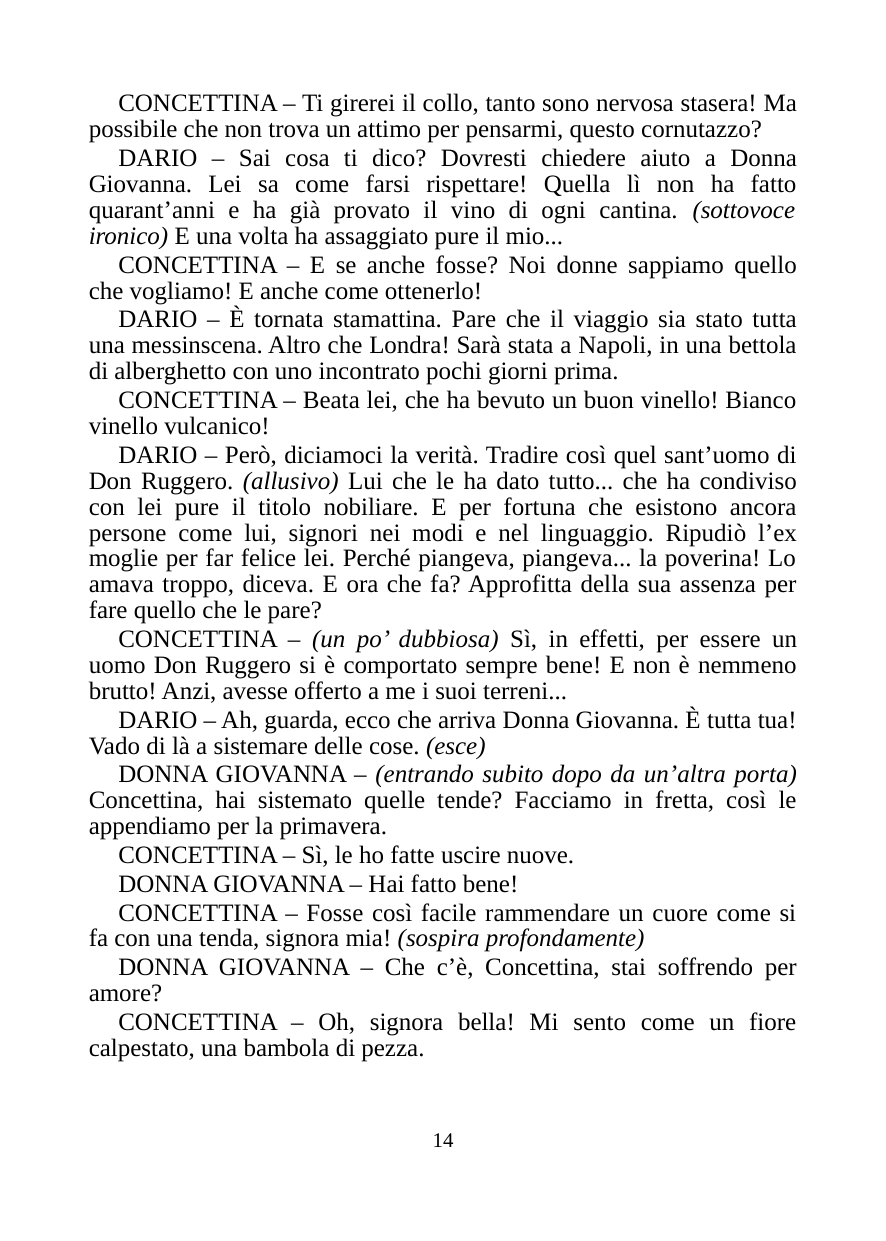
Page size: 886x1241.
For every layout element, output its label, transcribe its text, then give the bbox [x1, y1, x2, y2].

text CONCETTINA – (un po’ dubbiosa) Sì, in effetti, per essere un uomo Don Ruggero si è comportato sempre bene! E non è nemmeno brutto! Anzi, avesse offerto a me i suoi terreni... [88, 624, 797, 705]
text CONCETTINA – Ti girerei il collo, tanto sono nervosa stasera! Ma possibile che non trova un attimo per pensarmi, questo cornutazzo? [88, 88, 797, 143]
text CONCETTINA – Oh, signora bella! Mi sento come un fiore calpestato, una bambola di pezza. [88, 1007, 797, 1062]
text DARIO – Ah, guarda, ecco che arriva Donna Giovanna. È tutta tua! Vado di là a sistemare delle cose. (esce) [88, 705, 797, 759]
text DONNA GIOVANNA – Che c’è, Concettina, stai soffrendo per amore? [88, 952, 797, 1007]
text CONCETTINA – Beata lei, che ha bevuto un buon vinello! Bianco vinello vulcanico! [88, 385, 797, 440]
text DARIO – Però, diciamoci la verità. Tradire così quel sant’uomo di Don Ruggero. (allusivo) Lui che le ha dato tutto... che ha condiviso con lei pure il titolo nobiliare. E per fortuna che esistono ancora persone come lui, signori nei modi e nel linguaggio. Ripudiò l’ex moglie per far felice lei. Perché piangeva, piangeva... la poverina! Lo amava troppo, diceva. E ora che fa? Approfitta della sua assenza per fare quello che le pare? [88, 440, 797, 624]
text CONCETTINA – Fosse così facile rammendare un cuore come si fa con una tenda, signora mia! (sospira profondamente) [88, 898, 797, 952]
text CONCETTINA – Sì, le ho fatte uscire nuove. [88, 840, 797, 869]
text DONNA GIOVANNA – Hai fatto bene! [88, 869, 797, 898]
text DARIO – È tornata stamattina. Pare che il viaggio sia stato tutta una messinscena. Altro che Londra! Sarà stata a Napoli, in una bettola di alberghetto con uno incontrato pochi giorni prima. [88, 304, 797, 385]
text CONCETTINA – E se anche fosse? Noi donne sappiamo quello che vogliamo! E anche come ottenerlo! [88, 250, 797, 304]
text DONNA GIOVANNA – (entrando subito dopo da un’altra porta) Concettina, hai sistemato quelle tende? Facciamo in fretta, così le appendiamo per la primavera. [88, 759, 797, 840]
text DARIO – Sai cosa ti dico? Dovresti chiedere aiuto a Donna Giovanna. Lei sa come farsi rispettare! Quella lì non ha fatto quarant’anni e ha già provato il vino di ogni cantina. (sottovoce ironico) E una volta ha assaggiato pure il mio... [88, 143, 797, 250]
